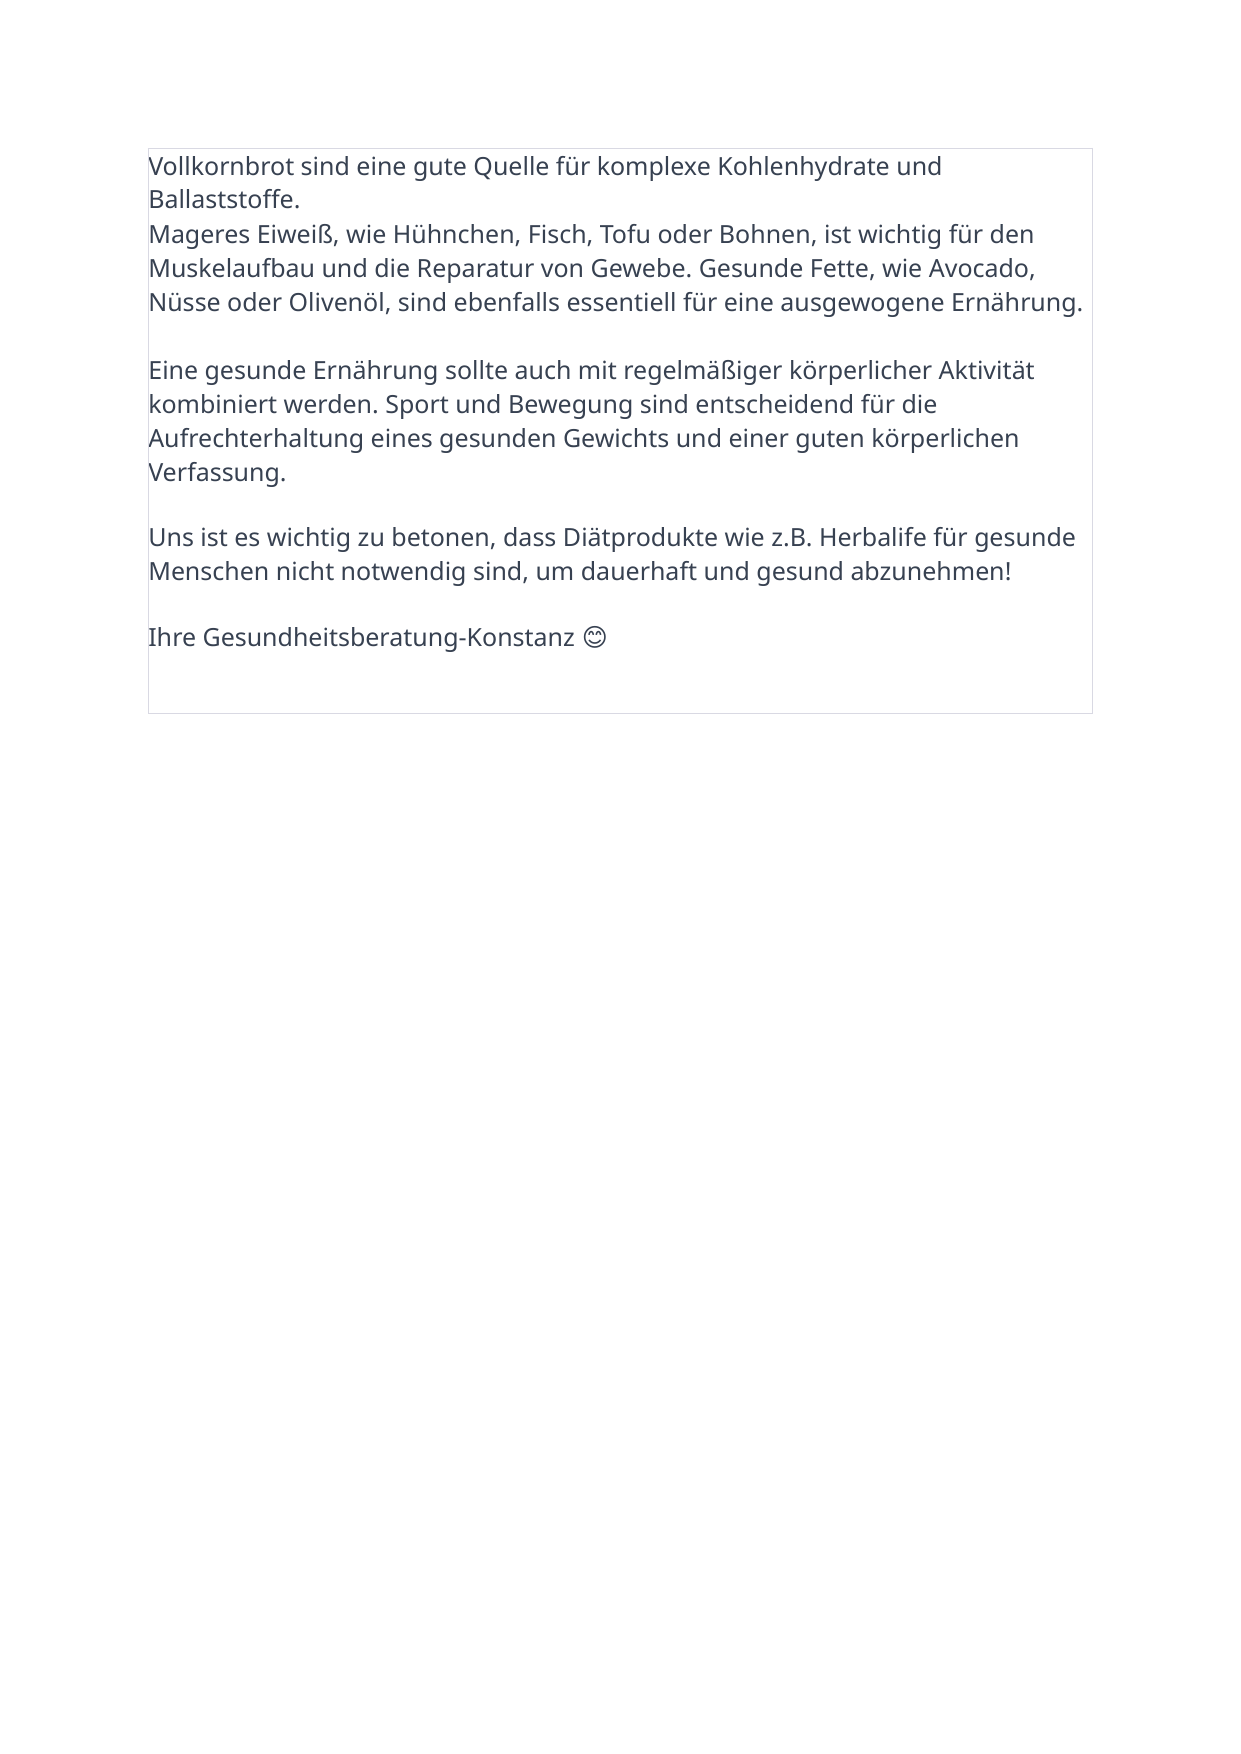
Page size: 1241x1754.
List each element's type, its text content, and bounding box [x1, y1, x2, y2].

text Vollkornbrot sind eine gute Quelle für komplexe Kohlenhydrate und Ballaststoffe. Mageres Eiweiß, wie Hühnchen, Fisch, Tofu oder Bohnen, ist wichtig für den Muskelaufbau und die Reparatur von Gewebe. Gesunde Fette, wie Avocado, Nüsse oder Olivenöl, sind ebenfalls essentiell für eine ausgewogene Ernährung. Eine gesunde Ernährung sollte auch mit regelmäßiger körperlicher Aktivität kombiniert werden. Sport und Bewegung sind entscheidend für die Aufrechterhaltung eines gesunden Gewichts und einer guten körperlichen Verfassung. [149, 149, 1092, 489]
text Uns ist es wichtig zu betonen, dass Diätprodukte wie z.B. Herbalife für gesunde Menschen nicht notwendig sind, um dauerhaft und gesund abzunehmen! [149, 519, 1092, 588]
text Ihre Gesundheitsberatung-Konstanz 😊 [149, 619, 1092, 653]
